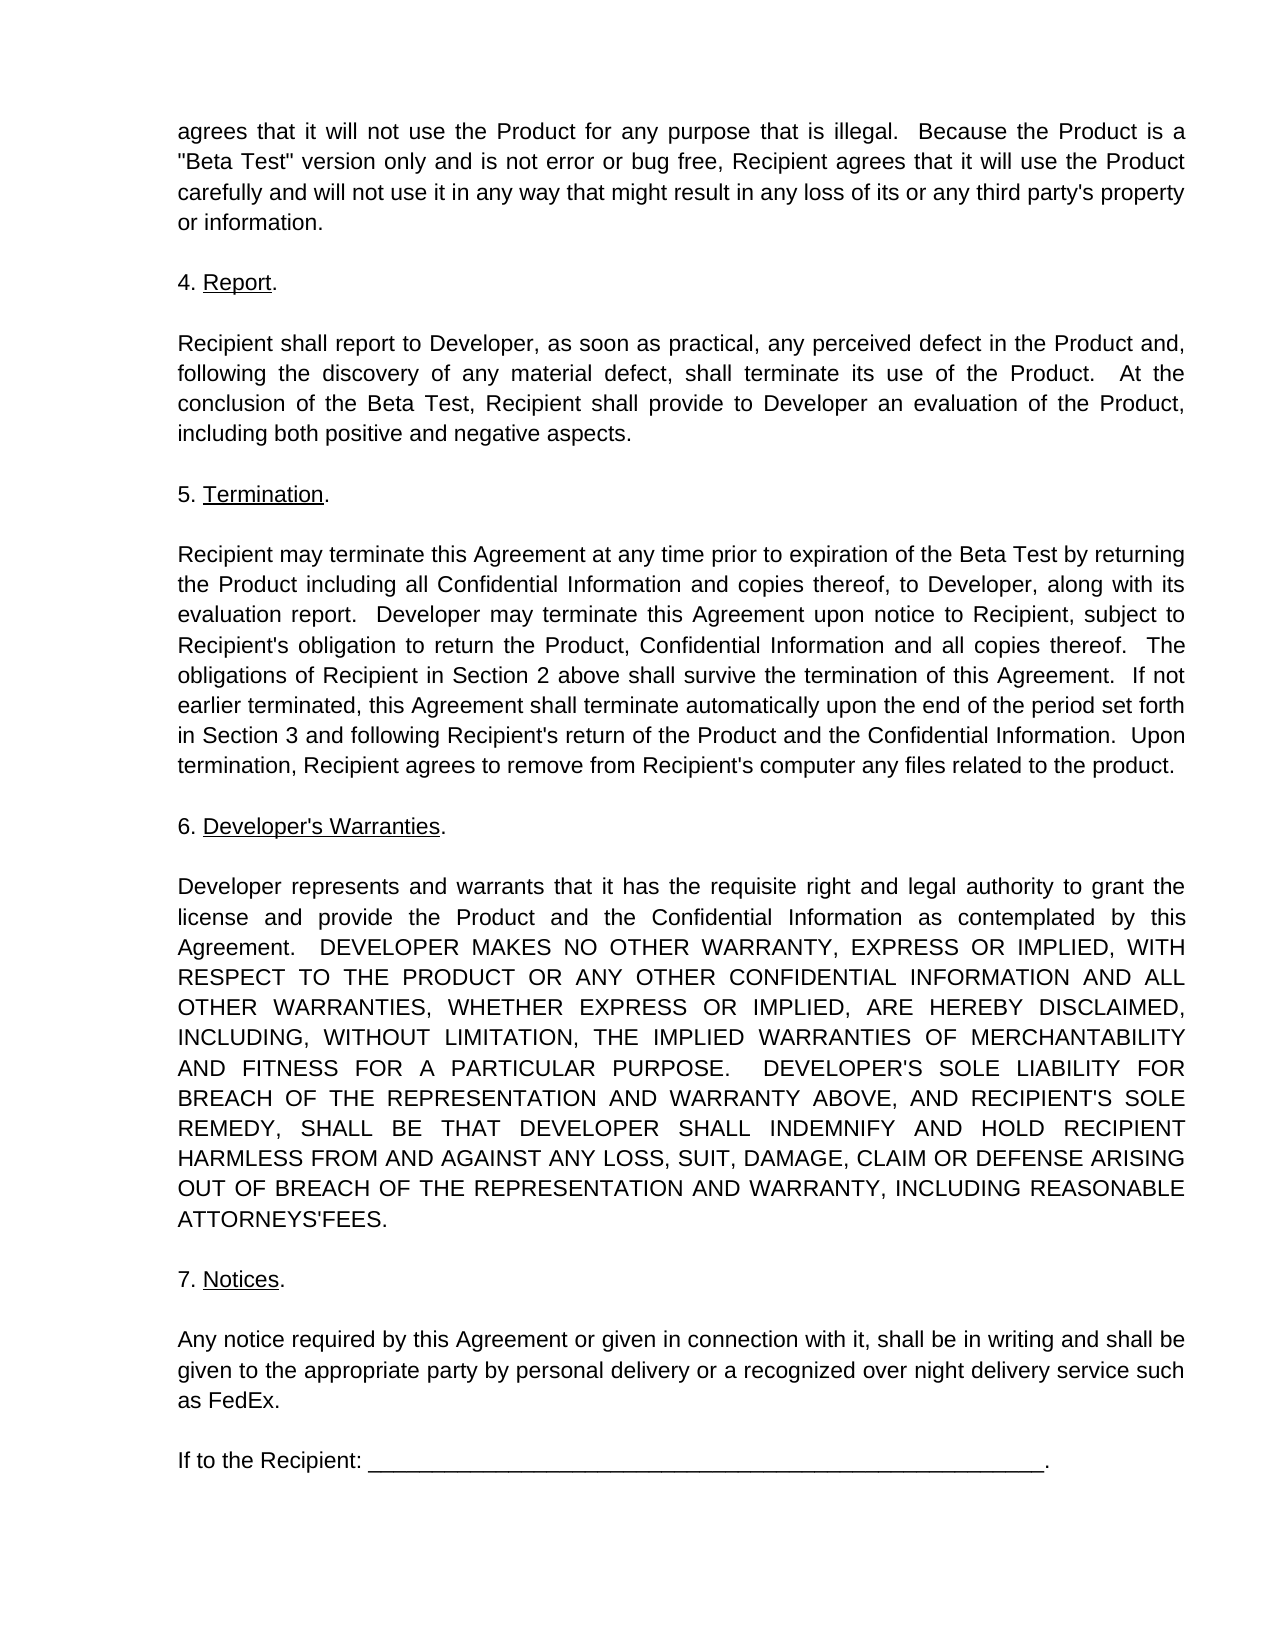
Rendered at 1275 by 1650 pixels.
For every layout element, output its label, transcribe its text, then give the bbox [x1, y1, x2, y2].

text If to the Recipient: _____________________________________________________. [177, 1447, 1186, 1473]
text 7. Notices. [177, 1266, 1186, 1292]
text Developer represents and warrants that it has the requisite right and legal authority to grant the license and provide the Product and the Confidential Information as contemplated by this Agreement. DEVELOPER MAKES NO OTHER WARRANTY, EXPRESS OR IMPLIED, WITH RESPECT TO THE PRODUCT OR ANY OTHER CONFIDENTIAL INFORMATION AND ALL OTHER WARRANTIES, WHETHER EXPRESS OR IMPLIED, ARE HEREBY DISCLAIMED, INCLUDING, WITHOUT LIMITATION, THE IMPLIED WARRANTIES OF MERCHANTABILITY AND FITNESS FOR A PARTICULAR PURPOSE. DEVELOPER'S SOLE LIABILITY FOR BREACH OF THE REPRESENTATION AND WARRANTY ABOVE, AND RECIPIENT'S SOLE REMEDY, SHALL BE THAT DEVELOPER SHALL INDEMNIFY AND HOLD RECIPIENT HARMLESS FROM AND AGAINST ANY LOSS, SUIT, DAMAGE, CLAIM OR DEFENSE ARISING OUT OF BREACH OF THE REPRESENTATION AND WARRANTY, INCLUDING REASONABLE ATTORNEYS'FEES. [177, 873, 1186, 1232]
text Recipient may terminate this Agreement at any time prior to expiration of the Beta Test by returning the Product including all Confidential Information and copies thereof, to Developer, along with its evaluation report. Developer may terminate this Agreement upon notice to Recipient, subject to Recipient's obligation to return the Product, Confidential Information and all copies thereof. The obligations of Recipient in Section 2 above shall survive the termination of this Agreement. If not earlier terminated, this Agreement shall terminate automatically upon the end of the period set forth in Section 3 and following Recipient's return of the Product and the Confidential Information. Upon termination, Recipient agrees to remove from Recipient's computer any files related to the product. [177, 541, 1186, 779]
text Any notice required by this Agreement or given in connection with it, shall be in writing and shall be given to the appropriate party by personal delivery or a recognized over night delivery service such as FedEx. [177, 1326, 1186, 1413]
text 6. Developer's Warranties. [177, 813, 1186, 839]
text Recipient shall report to Developer, as soon as practical, any perceived defect in the Product and, following the discovery of any material defect, shall terminate its use of the Product. At the conclusion of the Beta Test, Recipient shall provide to Developer an evaluation of the Product, including both positive and negative aspects. [177, 329, 1186, 446]
text 5. Termination. [177, 481, 1186, 507]
text 4. Report. [177, 269, 1186, 295]
text agrees that it will not use the Product for any purpose that is illegal. Because the Product is a "Beta Test" version only and is not error or bug free, Recipient agrees that it will use the Product carefully and will not use it in any way that might result in any loss of its or any third party's property or information. [177, 118, 1186, 235]
